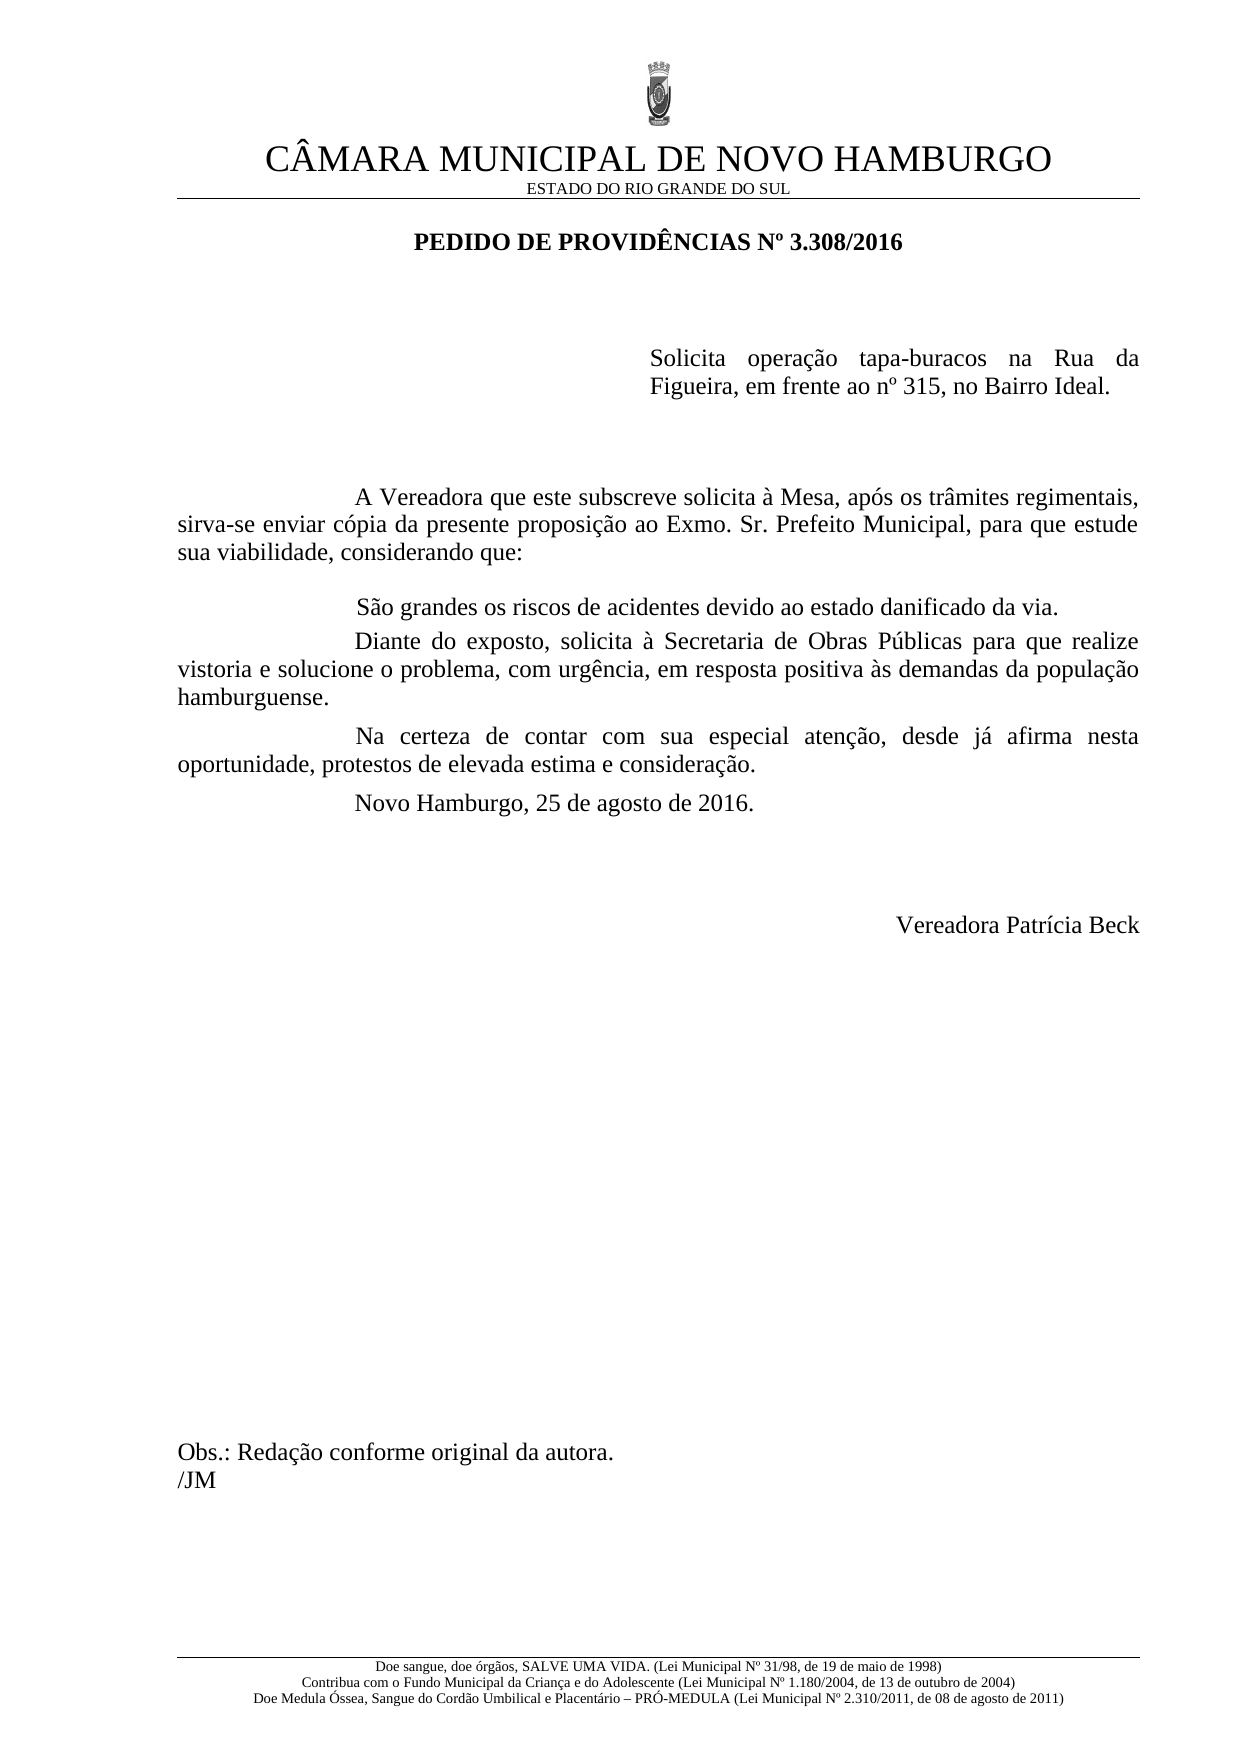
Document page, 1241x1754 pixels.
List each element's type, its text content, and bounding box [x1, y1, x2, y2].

text A Vereadora que este subscreve solicita à Mesa, após os trâmites regimentais, sirva-se enviar cópia da presente proposição ao Exmo. Sr. Prefeito Municipal, para que estude sua viabilidade, considerando que: [177, 483, 1140, 566]
text Vereadora Patrícia Beck [177, 912, 1140, 939]
text Obs.: Redação conforme original da autora. [177, 1438, 1140, 1466]
text PEDIDO DE PROVIDÊNCIAS Nº 3.308/2016 [177, 228, 1140, 256]
text Diante do exposto, solicita à Secretaria de Obras Públicas para que realize vistoria e solucione o problema, com urgência, em resposta positiva às demandas da população hamburguense. [177, 627, 1140, 710]
text Solicita operação tapa-buracos na Rua da Figueira, em frente ao nº 315, no Bairro Ideal. [649, 344, 1140, 400]
text Novo Hamburgo, 25 de agosto de 2016. [177, 789, 1140, 817]
text Na certeza de contar com sua especial atenção, desde já afirma nesta oportunidade, protestos de elevada estima e consideração. [177, 722, 1140, 778]
text São grandes os riscos de acidentes devido ao estado danificado da via. [177, 593, 1140, 621]
text /JM [177, 1466, 1140, 1493]
